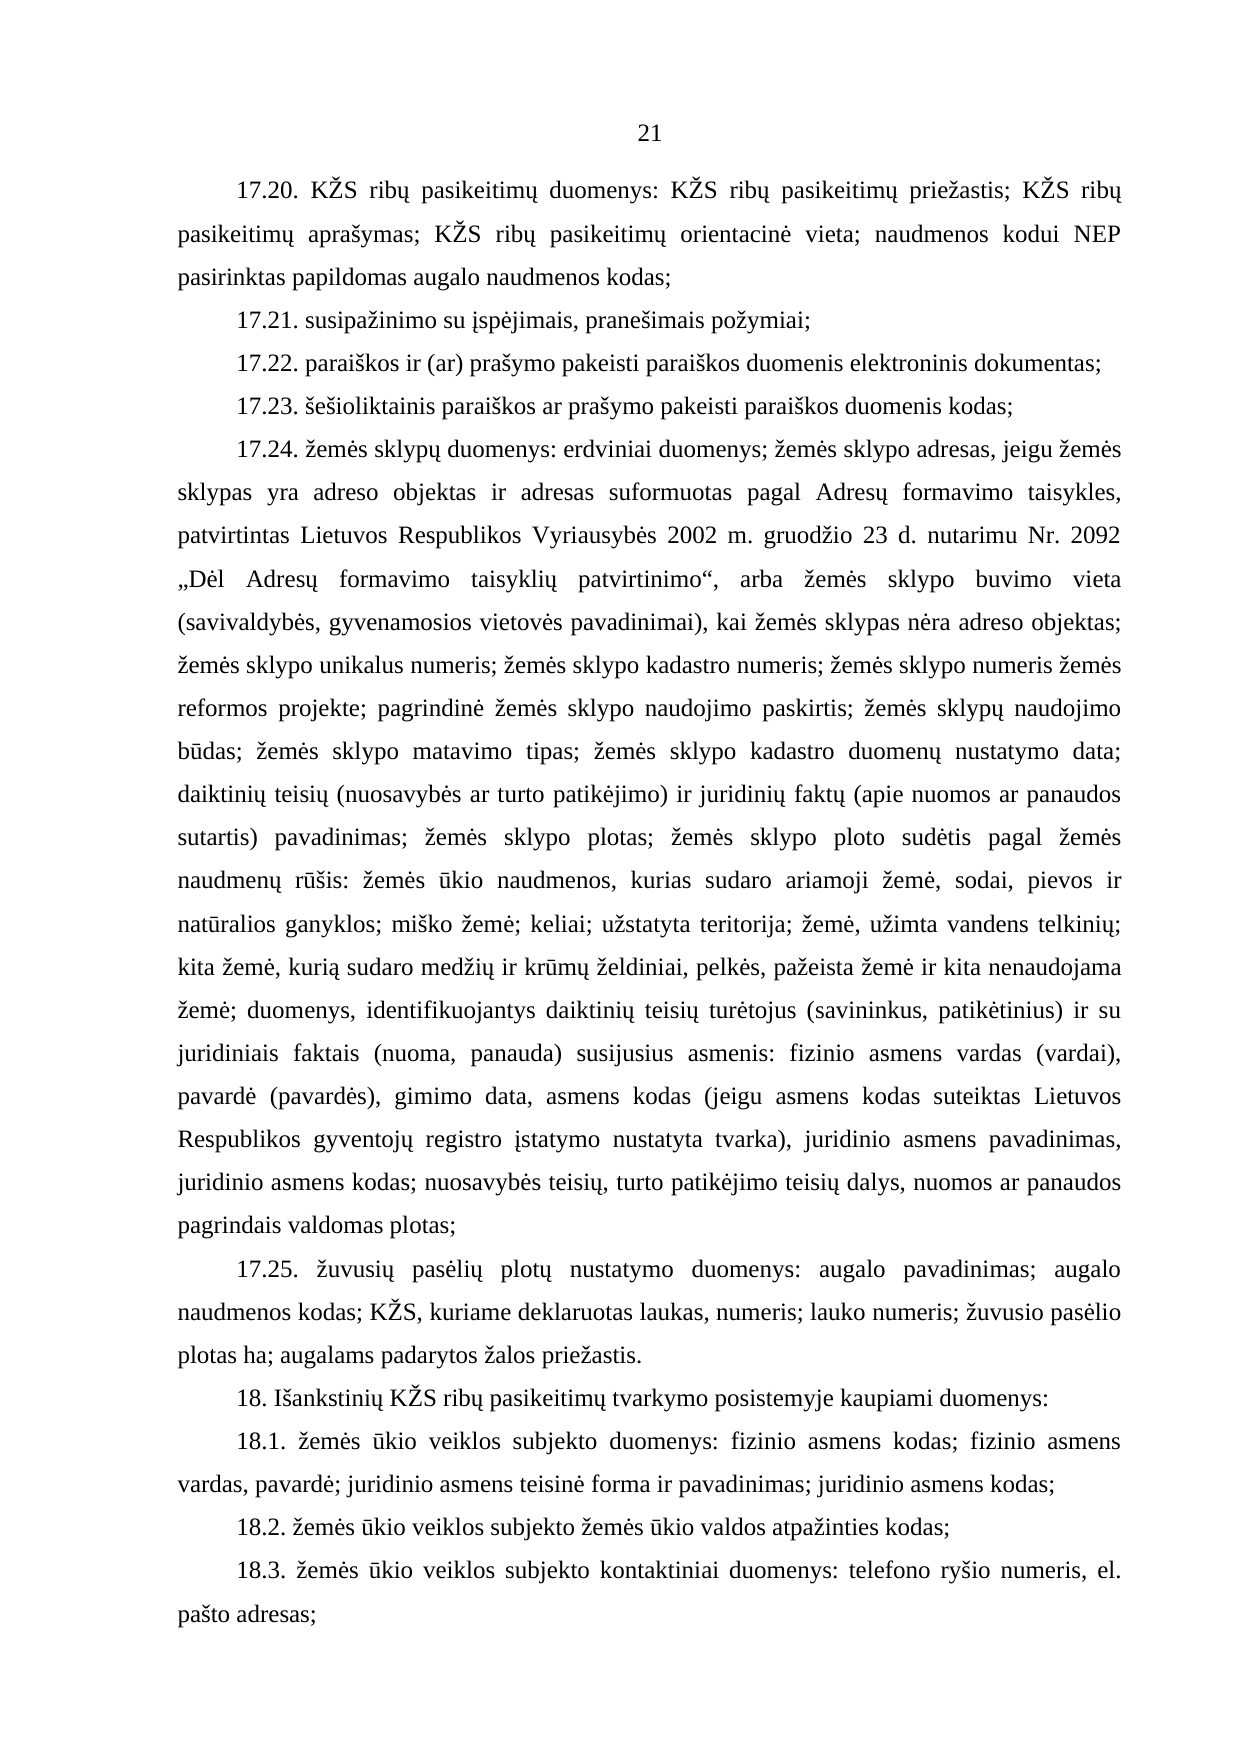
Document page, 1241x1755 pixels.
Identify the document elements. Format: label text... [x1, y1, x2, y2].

text 17.21. susipažinimo su įspėjimais, pranešimais požymiai; [177, 305, 1122, 334]
text 17.22. paraiškos ir (ar) prašymo pakeisti paraiškos duomenis elektroninis dokumentas; [177, 348, 1122, 377]
text 17.20. KŽS ribų pasikeitimų duomenys: KŽS ribų pasikeitimų priežastis; KŽS ribų pasikeitimų aprašymas; KŽS ribų pasikeitimų orientacinė vieta; naudmenos kodui NEP pasirinktas papildomas augalo naudmenos kodas; [177, 176, 1122, 291]
text 17.23. šešioliktainis paraiškos ar prašymo pakeisti paraiškos duomenis kodas; [177, 391, 1122, 420]
text 18. Išankstinių KŽS ribų pasikeitimų tvarkymo posistemyje kaupiami duomenys: [177, 1383, 1122, 1412]
text 18.3. žemės ūkio veiklos subjekto kontaktiniai duomenys: telefono ryšio numeris, el. pašto adresas; [177, 1556, 1122, 1627]
text 17.24. žemės sklypų duomenys: erdviniai duomenys; žemės sklypo adresas, jeigu žemės sklypas yra adreso objektas ir adresas suformuotas pagal Adresų formavimo taisykles, patvirtintas Lietuvos Respublikos Vyriausybės 2002 m. gruodžio 23 d. nutarimu Nr. 2092 „Dėl Adresų formavimo taisyklių patvirtinimo“, arba žemės sklypo buvimo vieta (savivaldybės, gyvenamosios vietovės pavadinimai), kai žemės sklypas nėra adreso objektas; žemės sklypo unikalus numeris; žemės sklypo kadastro numeris; žemės sklypo numeris žemės reformos projekte; pagrindinė žemės sklypo naudojimo paskirtis; žemės sklypų naudojimo būdas; žemės sklypo matavimo tipas; žemės sklypo kadastro duomenų nustatymo data; daiktinių teisių (nuosavybės ar turto patikėjimo) ir juridinių faktų (apie nuomos ar panaudos sutartis) pavadinimas; žemės sklypo plotas; žemės sklypo ploto sudėtis pagal žemės naudmenų rūšis: žemės ūkio naudmenos, kurias sudaro ariamoji žemė, sodai, pievos ir natūralios ganyklos; miško žemė; keliai; užstatyta teritorija; žemė, užimta vandens telkinių; kita žemė, kurią sudaro medžių ir krūmų želdiniai, pelkės, pažeista žemė ir kita nenaudojama žemė; duomenys, identifikuojantys daiktinių teisių turėtojus (savininkus, patikėtinius) ir su juridiniais faktais (nuoma, panauda) susijusius asmenis: fizinio asmens vardas (vardai), pavardė (pavardės), gimimo data, asmens kodas (jeigu asmens kodas suteiktas Lietuvos Respublikos gyventojų registro įstatymo nustatyta tvarka), juridinio asmens pavadinimas, juridinio asmens kodas; nuosavybės teisių, turto patikėjimo teisių dalys, nuomos ar panaudos pagrindais valdomas plotas; [177, 434, 1122, 1239]
text 17.25. žuvusių pasėlių plotų nustatymo duomenys: augalo pavadinimas; augalo naudmenos kodas; KŽS, kuriame deklaruotas laukas, numeris; lauko numeris; žuvusio pasėlio plotas ha; augalams padarytos žalos priežastis. [177, 1254, 1122, 1369]
text 18.1. žemės ūkio veiklos subjekto duomenys: fizinio asmens kodas; fizinio asmens vardas, pavardė; juridinio asmens teisinė forma ir pavadinimas; juridinio asmens kodas; [177, 1426, 1122, 1498]
text 18.2. žemės ūkio veiklos subjekto žemės ūkio valdos atpažinties kodas; [177, 1512, 1122, 1541]
